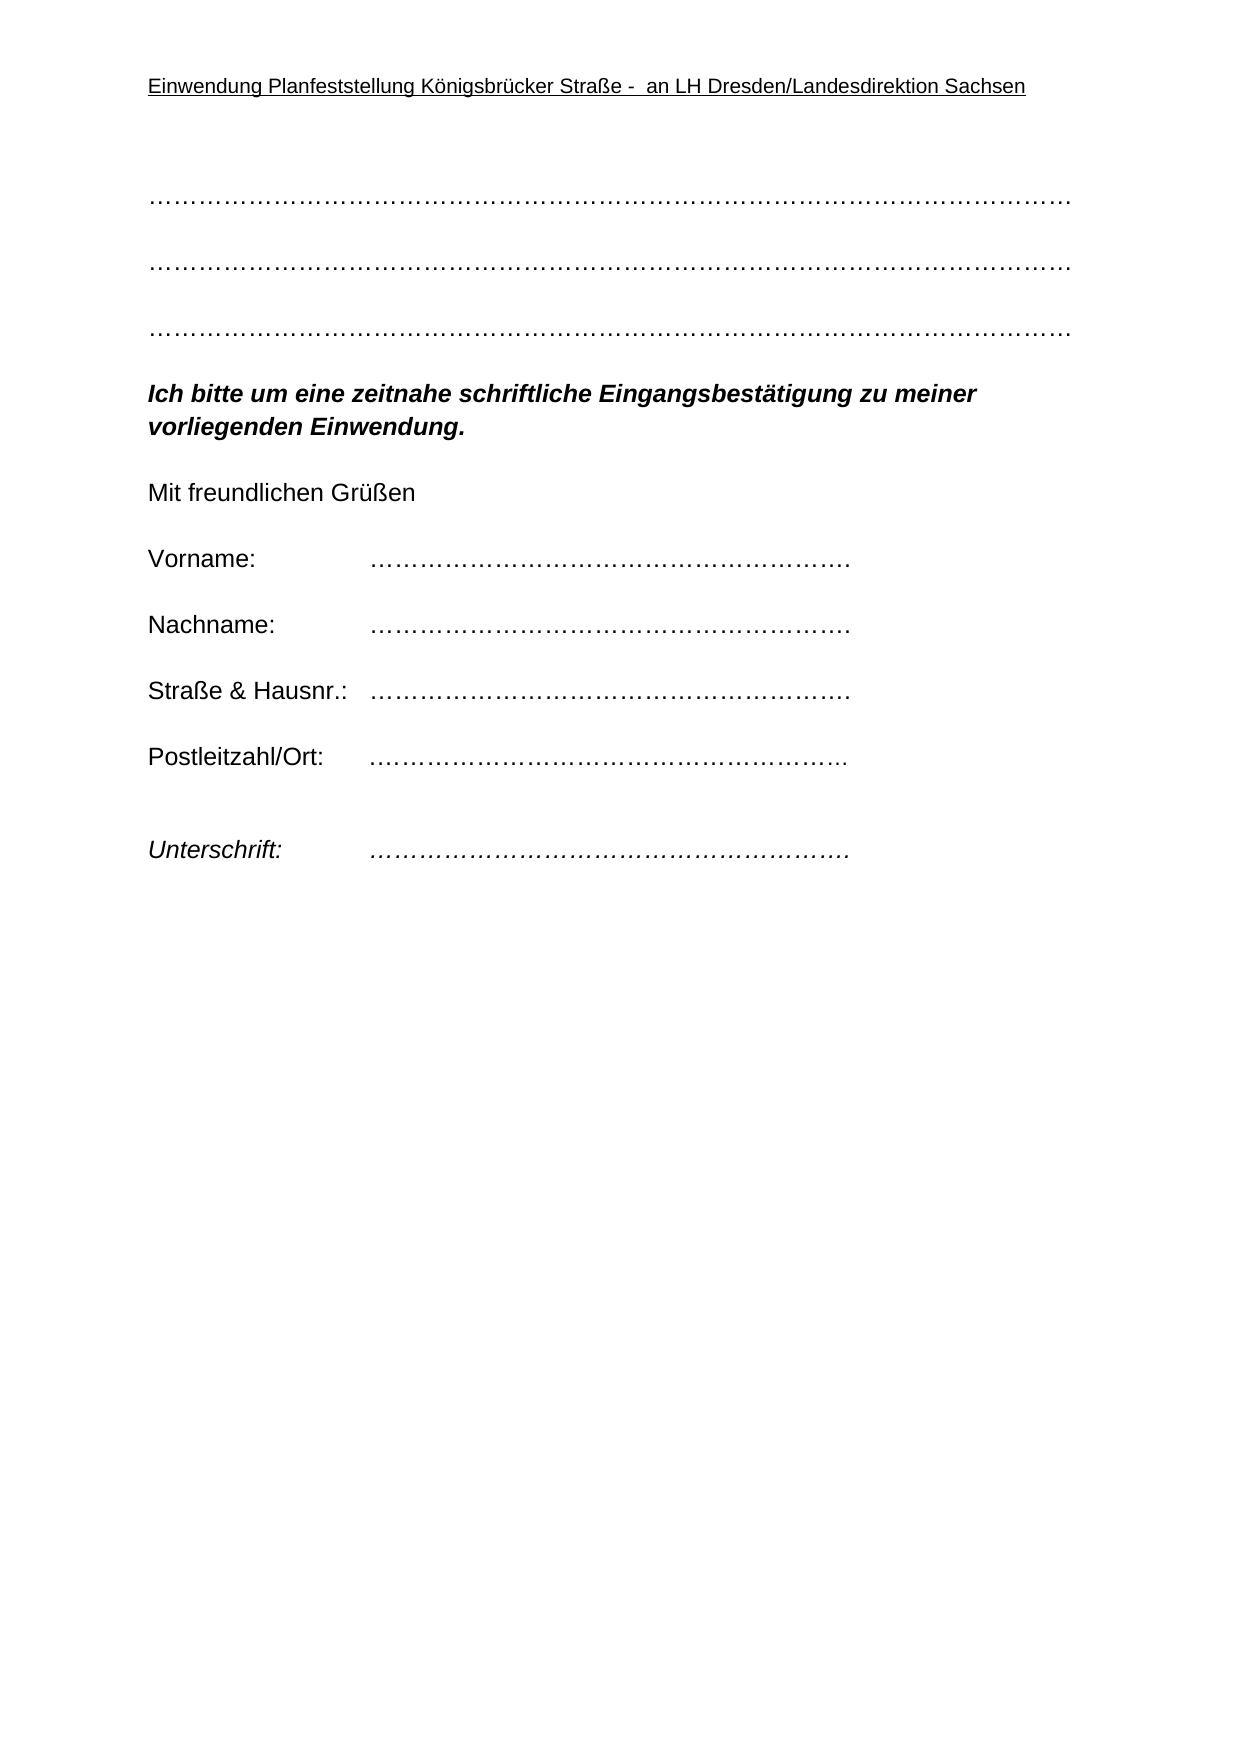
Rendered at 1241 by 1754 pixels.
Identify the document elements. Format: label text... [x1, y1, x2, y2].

text Mit freundlichen Grüßen [148, 478, 1093, 507]
text Unterschrift: …………………………………………………. [148, 835, 1093, 864]
text ………………………………………………………………………………………………… [148, 181, 1093, 209]
text Postleitzahl/Ort: .………………………………………………… [148, 742, 1093, 771]
text Straße & Hausnr.: …………………………………………………. [148, 676, 1093, 705]
text Ich bitte um eine zeitnahe schriftliche Eingangsbestätigung zu meiner vorliegenden Einwendung. [148, 379, 1093, 441]
text ………………………………………………………………………………………………… [148, 313, 1093, 341]
text ………………………………………………………………………………………………… [148, 247, 1093, 275]
text Vorname: …………………………………………………. [148, 544, 1093, 573]
text Nachname: …………………………………………………. [148, 610, 1093, 639]
